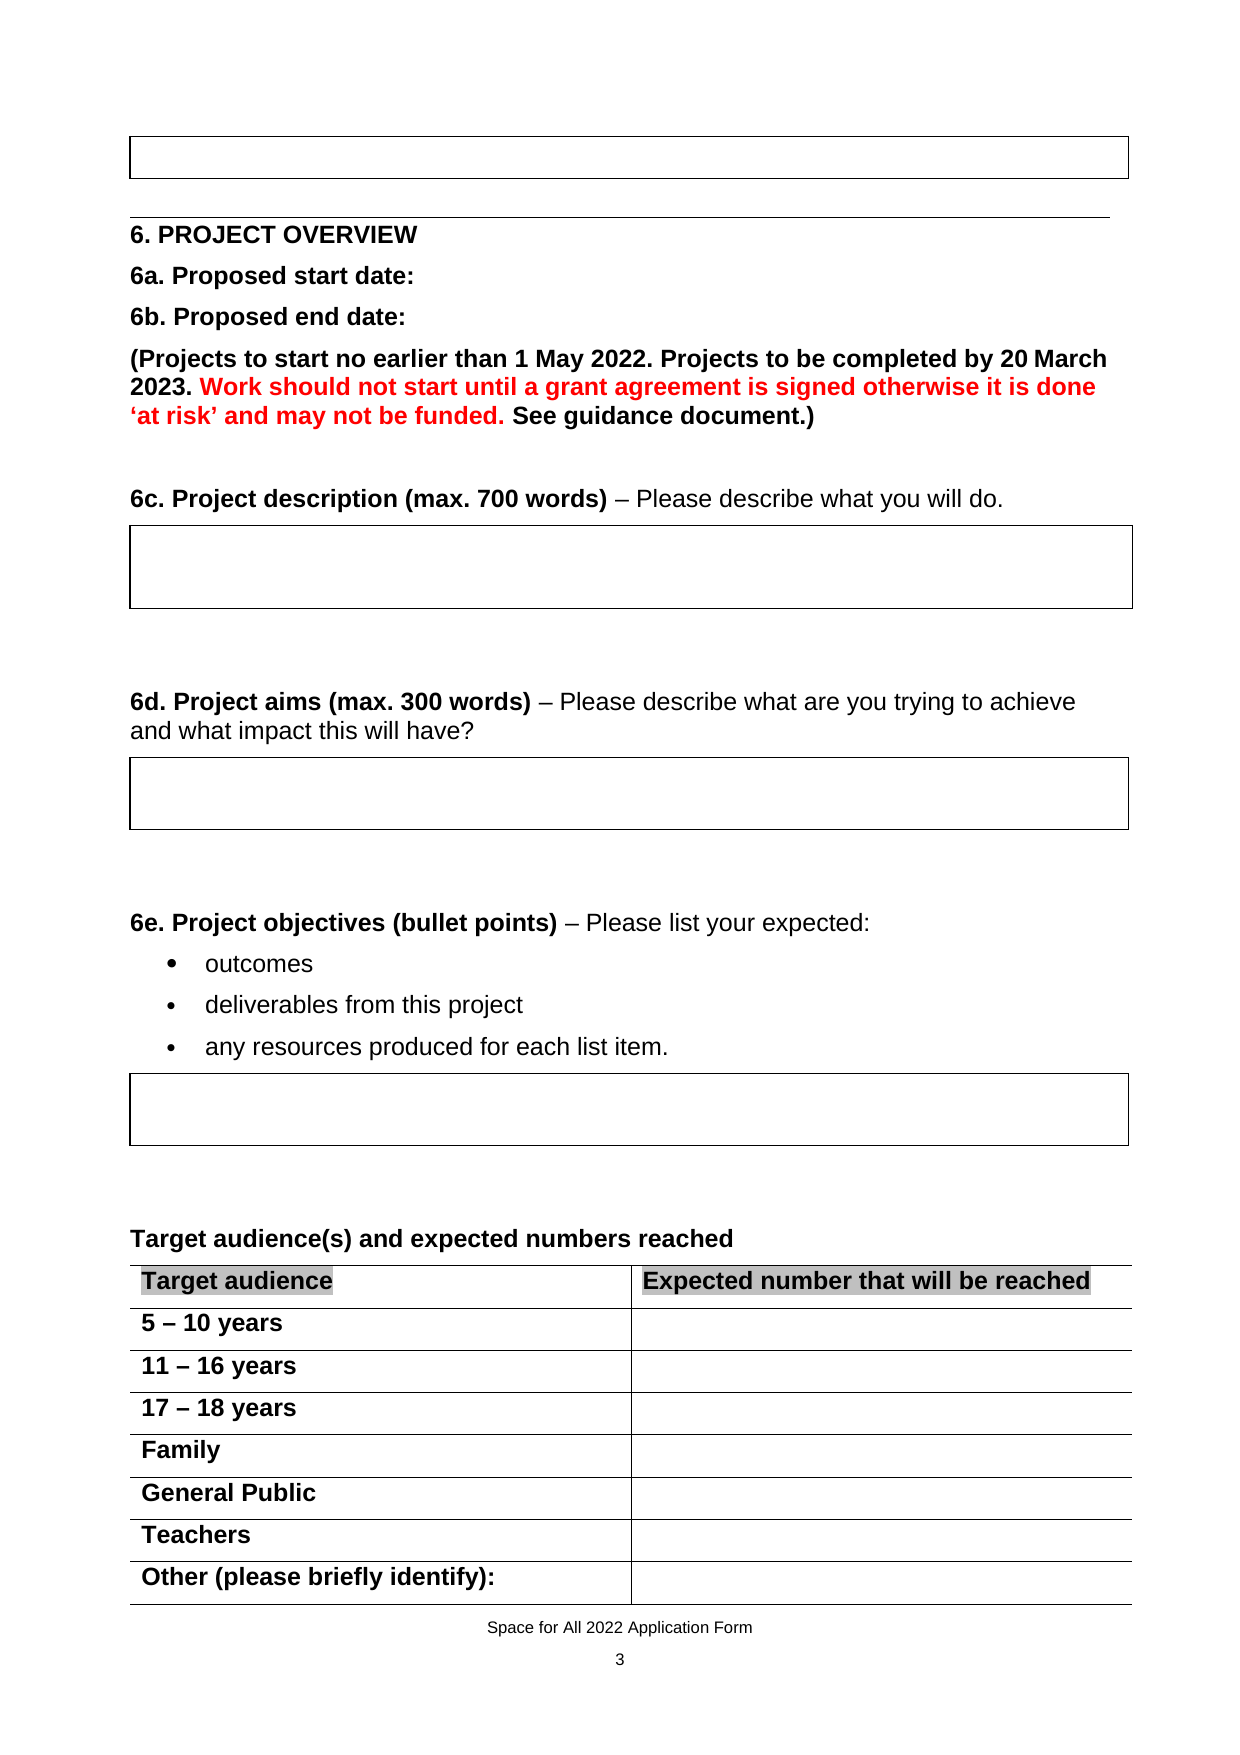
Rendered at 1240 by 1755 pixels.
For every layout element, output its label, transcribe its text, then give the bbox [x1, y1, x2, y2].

table_cell Other (please briefly identify): [130, 1562, 631, 1603]
table_cell 17 – 18 years [130, 1393, 631, 1434]
table_cell [632, 1351, 1132, 1392]
table_cell 5 – 10 years [130, 1309, 631, 1350]
list deliverables from this project [167, 991, 1110, 1019]
text 6c. Project description (max. 700 words) – Please describe what you will do. [130, 483, 1110, 512]
table_cell Teachers [130, 1520, 631, 1561]
text 6b. Proposed end date: [130, 302, 1110, 331]
table_header Target audience [130, 1266, 631, 1307]
table_cell Family [130, 1435, 631, 1477]
text 6e. Project objectives (bullet points) – Please list your expected: [130, 908, 1110, 937]
table_header [131, 758, 1128, 829]
list any resources produced for each list item. [167, 1032, 1110, 1061]
table_cell 11 – 16 years [130, 1351, 631, 1392]
text (Projects to start no earlier than 1 May 2022. Projects to be completed by 20 March 2023. Work should not start until a grant agreement is signed otherwise it is done ‘at risk’ and may not be funded. See guidance document.) [130, 343, 1110, 430]
table_cell [632, 1393, 1132, 1434]
text 6a. Proposed start date: [130, 261, 1110, 290]
text 6d. Project aims (max. 300 words) – Please describe what are you trying to achieve and what impact this will have? [130, 687, 1110, 744]
table_header [131, 1074, 1128, 1145]
text Target audience(s) and expected numbers reached [130, 1224, 1110, 1253]
table_header Expected number that will be reached [632, 1266, 1132, 1307]
table_cell [632, 1562, 1132, 1603]
table_cell [632, 1309, 1132, 1350]
table_header [131, 137, 1128, 178]
table_cell [632, 1435, 1132, 1477]
table_cell General Public [130, 1478, 631, 1519]
list outcomes [167, 949, 1110, 978]
table_header [131, 526, 1132, 608]
table_cell [632, 1478, 1132, 1519]
table_cell [632, 1520, 1132, 1561]
subtitle 6. Project Overview [130, 218, 1110, 248]
